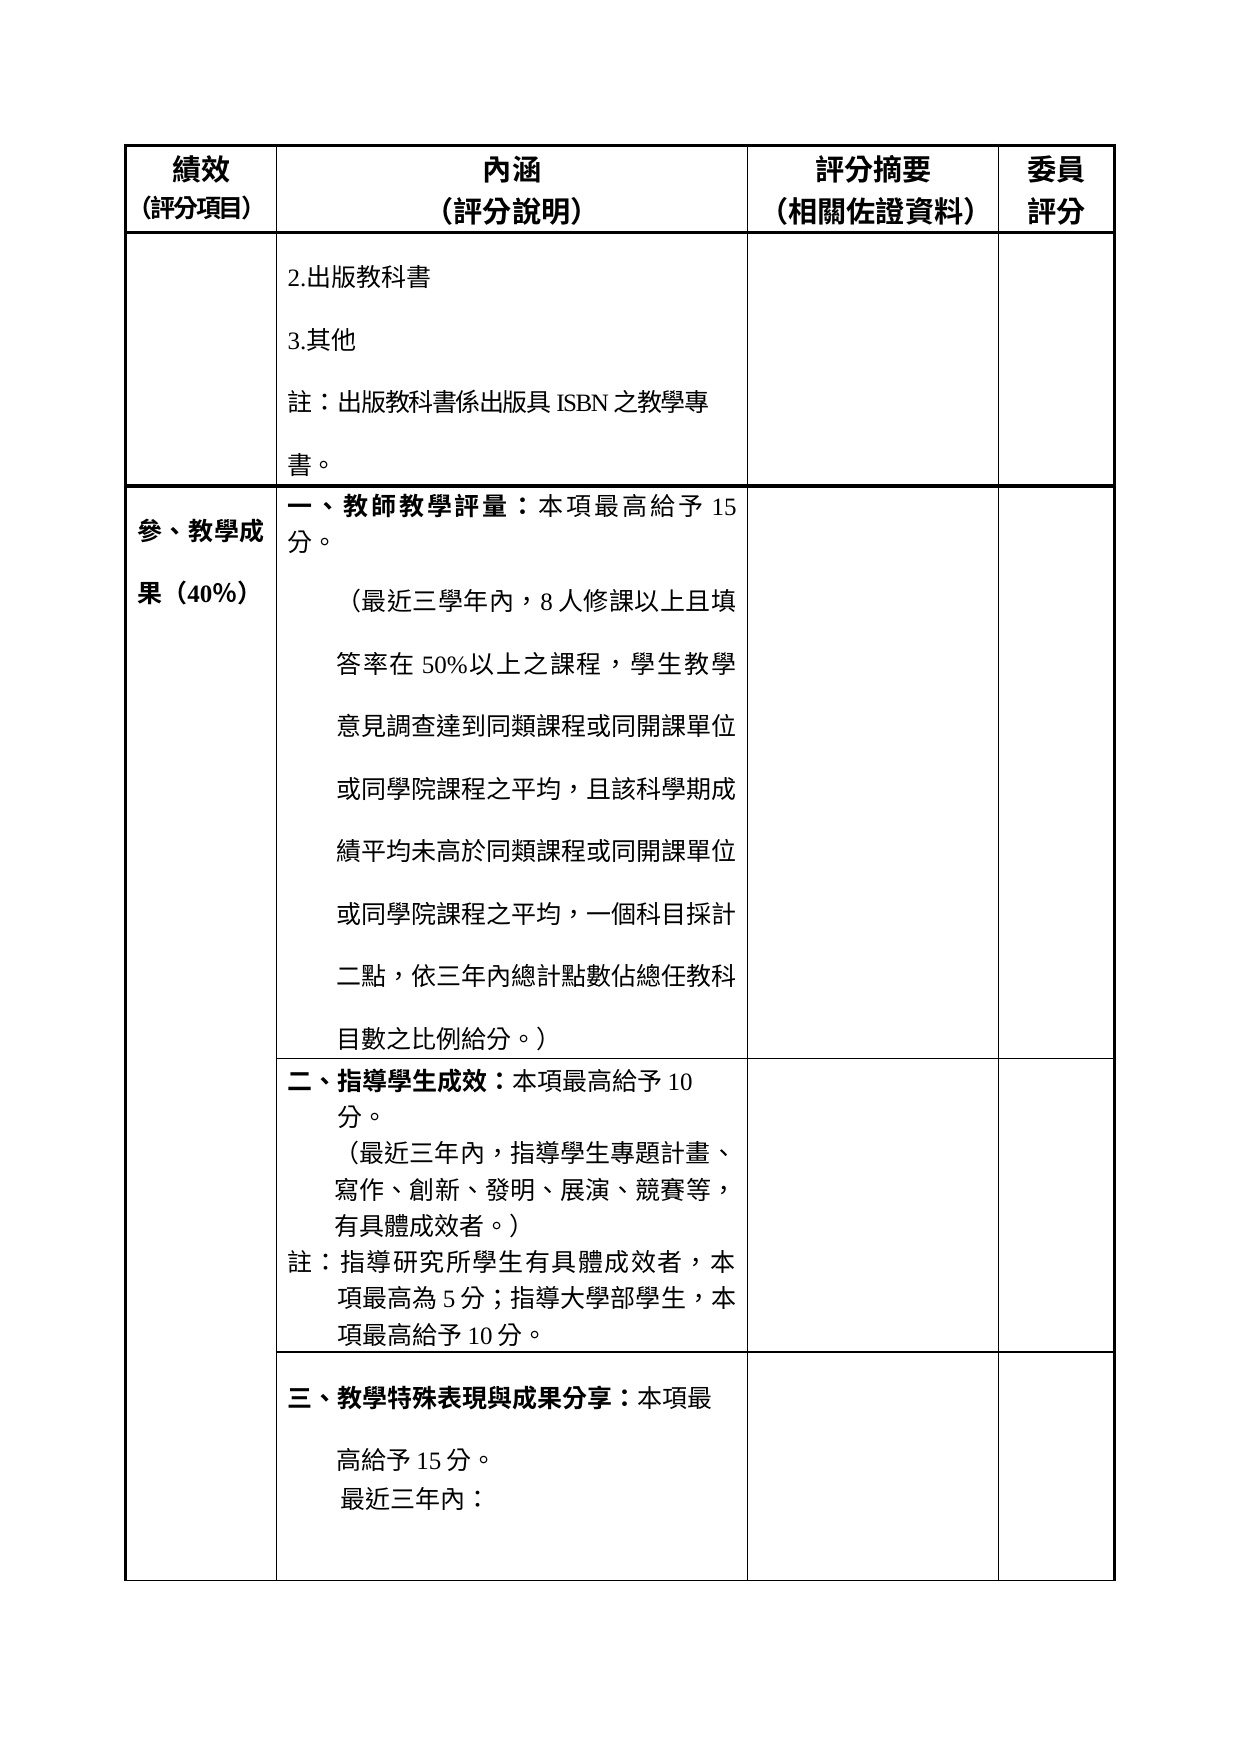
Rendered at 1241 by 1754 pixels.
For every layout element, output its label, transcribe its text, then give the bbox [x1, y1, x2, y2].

table_cell [999, 1059, 1113, 1351]
table_cell [999, 488, 1113, 1058]
table_header 委員 評分 [999, 147, 1113, 231]
table_header 內涵 （評分說明） [277, 147, 747, 231]
table_cell [127, 234, 276, 484]
table_cell 參、教學成果（40％） [127, 488, 276, 1580]
table_cell 三、教學特殊表現與成果分享：本項最高給予15分。 最近三年內： [277, 1353, 747, 1580]
table_cell 二、指導學生成效：本項最高給予10分。 （最近三年內，指導學生專題計畫、寫作、創新、發明、展演、競賽等，有具體成效者。） 註：指導研究所學生有具體成效者，本項最高為5分；指導大學部學生，本項最高給予10分。 [277, 1059, 747, 1351]
table_cell [748, 234, 998, 484]
table_cell [999, 1353, 1113, 1580]
table_header 評分摘要 （相關佐證資料） [748, 147, 998, 231]
table_cell [748, 1353, 998, 1580]
table_cell 2.出版教科書 3.其他 註：出版教科書係出版具ISBN之教學專書。 [277, 234, 747, 484]
table_cell [748, 1059, 998, 1351]
table_cell 一、教師教學評量：本項最高給予15分。 （最近三學年內，8人修課以上且填答率在50%以上之課程，學生教學意見調查達到同類課程或同開課單位或同學院課程之平均，且該科學期成績平均未高於同類課程或同開課單位或同學院課程之平均，一個科目採計二點，依三年內總計點數佔總任教科目數之比例給分。） [277, 488, 747, 1058]
table_cell [999, 234, 1113, 484]
table_cell [748, 488, 998, 1058]
table_header 績效 （評分項目） [127, 147, 276, 231]
